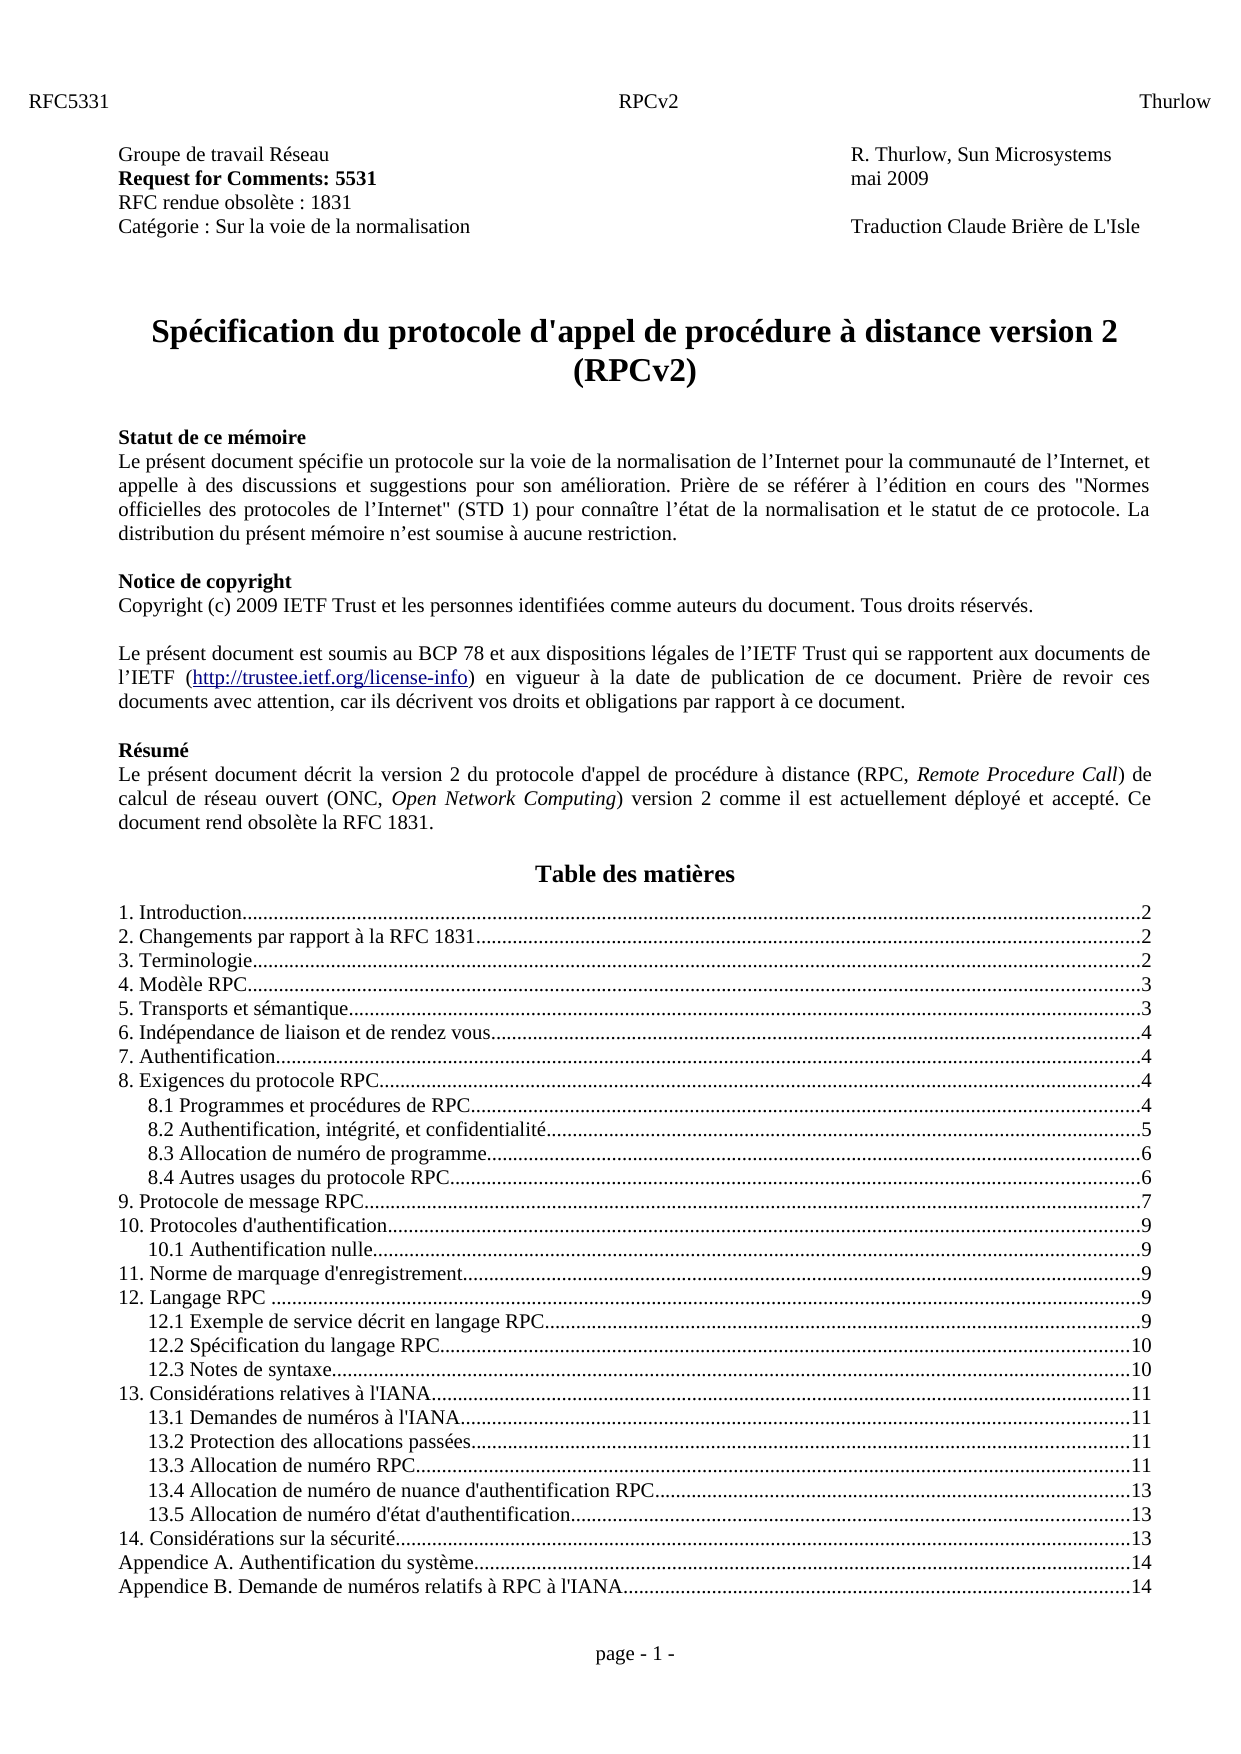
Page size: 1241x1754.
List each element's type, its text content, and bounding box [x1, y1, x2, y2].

text Copyright (c) 2009 IETF Trust et les personnes identifiées comme auteurs du document. Tous droits réservés. [118, 593, 1152, 617]
text Request for Comments: 5531 mai 2009 [118, 166, 1152, 190]
text Statut de ce mémoire [118, 425, 1152, 449]
subtitle Spécification du protocole d'appel de procédure à distance version 2 (RPCv2) [118, 311, 1152, 388]
text 2. Changements par rapport à la RFC 1831 2 [118, 924, 1152, 948]
text 8. Exigences du protocole RPC 4 [118, 1068, 1152, 1092]
text 8.4 Autres usages du protocole RPC 6 [148, 1165, 1152, 1189]
text Le présent document spécifie un protocole sur la voie de la normalisation de l’Internet pour la communauté de l’Internet, et appelle à des discussions et suggestions pour son amélioration. Prière de se référer à l’édition en cours des "Normes officielles des protocoles de l’Internet" (STD 1) pour connaître l’état de la normalisation et le statut de ce protocole. La distribution du présent mémoire n’est soumise à aucune restriction. [118, 449, 1152, 545]
text 3. Terminologie 2 [118, 948, 1152, 972]
text 6. Indépendance de liaison et de rendez vous 4 [118, 1020, 1152, 1044]
text Le présent document décrit la version 2 du protocole d'appel de procédure à distance (RPC, Remote Procedure Call) de calcul de réseau ouvert (ONC, Open Network Computing) version 2 comme il est actuellement déployé et accepté. Ce document rend obsolète la RFC 1831. [118, 762, 1152, 834]
text RFC rendue obsolète : 1831 [118, 190, 1152, 214]
text 12.3 Notes de syntaxe 10 [148, 1357, 1152, 1381]
text Appendice A. Authentification du système 14 [118, 1550, 1152, 1574]
text 12.1 Exemple de service décrit en langage RPC 9 [148, 1309, 1152, 1333]
text 8.1 Programmes et procédures de RPC 4 [148, 1092, 1152, 1117]
text 12.2 Spécification du langage RPC 10 [148, 1333, 1152, 1357]
text 13.1 Demandes de numéros à l'IANA 11 [148, 1405, 1152, 1429]
text 9. Protocole de message RPC 7 [118, 1189, 1152, 1213]
text 10.1 Authentification nulle 9 [148, 1237, 1152, 1261]
text Appendice B. Demande de numéros relatifs à RPC à l'IANA 14 [118, 1574, 1152, 1598]
text Le présent document est soumis au BCP 78 et aux dispositions légales de l’IETF Trust qui se rapportent aux documents de l’IETF (http://trustee.ietf.org/license-info) en vigueur à la date de publication de ce document. Prière de revoir ces documents avec attention, car ils décrivent vos droits et obligations par rapport à ce document. [118, 641, 1152, 713]
text 13.4 Allocation de numéro de nuance d'authentification RPC 13 [148, 1477, 1152, 1502]
text 13.5 Allocation de numéro d'état d'authentification 13 [148, 1502, 1152, 1526]
text Catégorie : Sur la voie de la normalisation Traduction Claude Brière de L'Isle [118, 214, 1152, 238]
text 14. Considérations sur la sécurité 13 [118, 1526, 1152, 1550]
text 8.2 Authentification, intégrité, et confidentialité 5 [148, 1117, 1152, 1141]
text 4. Modèle RPC 3 [118, 972, 1152, 996]
text 7. Authentification 4 [118, 1044, 1152, 1068]
text 11. Norme de marquage d'enregistrement 9 [118, 1261, 1152, 1285]
text 13.3 Allocation de numéro RPC 11 [148, 1453, 1152, 1477]
text 10. Protocoles d'authentification 9 [118, 1213, 1152, 1237]
text 13. Considérations relatives à l'IANA 11 [118, 1381, 1152, 1405]
text 5. Transports et sémantique 3 [118, 996, 1152, 1020]
subtitle Table des matières [118, 859, 1152, 887]
text 12. Langage RPC 9 [118, 1285, 1152, 1309]
text 1. Introduction 2 [118, 900, 1152, 924]
text Résumé [118, 737, 1152, 762]
text 13.2 Protection des allocations passées 11 [148, 1429, 1152, 1453]
text Groupe de travail Réseau R. Thurlow, Sun Microsystems [118, 142, 1152, 166]
text Notice de copyright [118, 569, 1152, 593]
text 8.3 Allocation de numéro de programme 6 [148, 1141, 1152, 1165]
